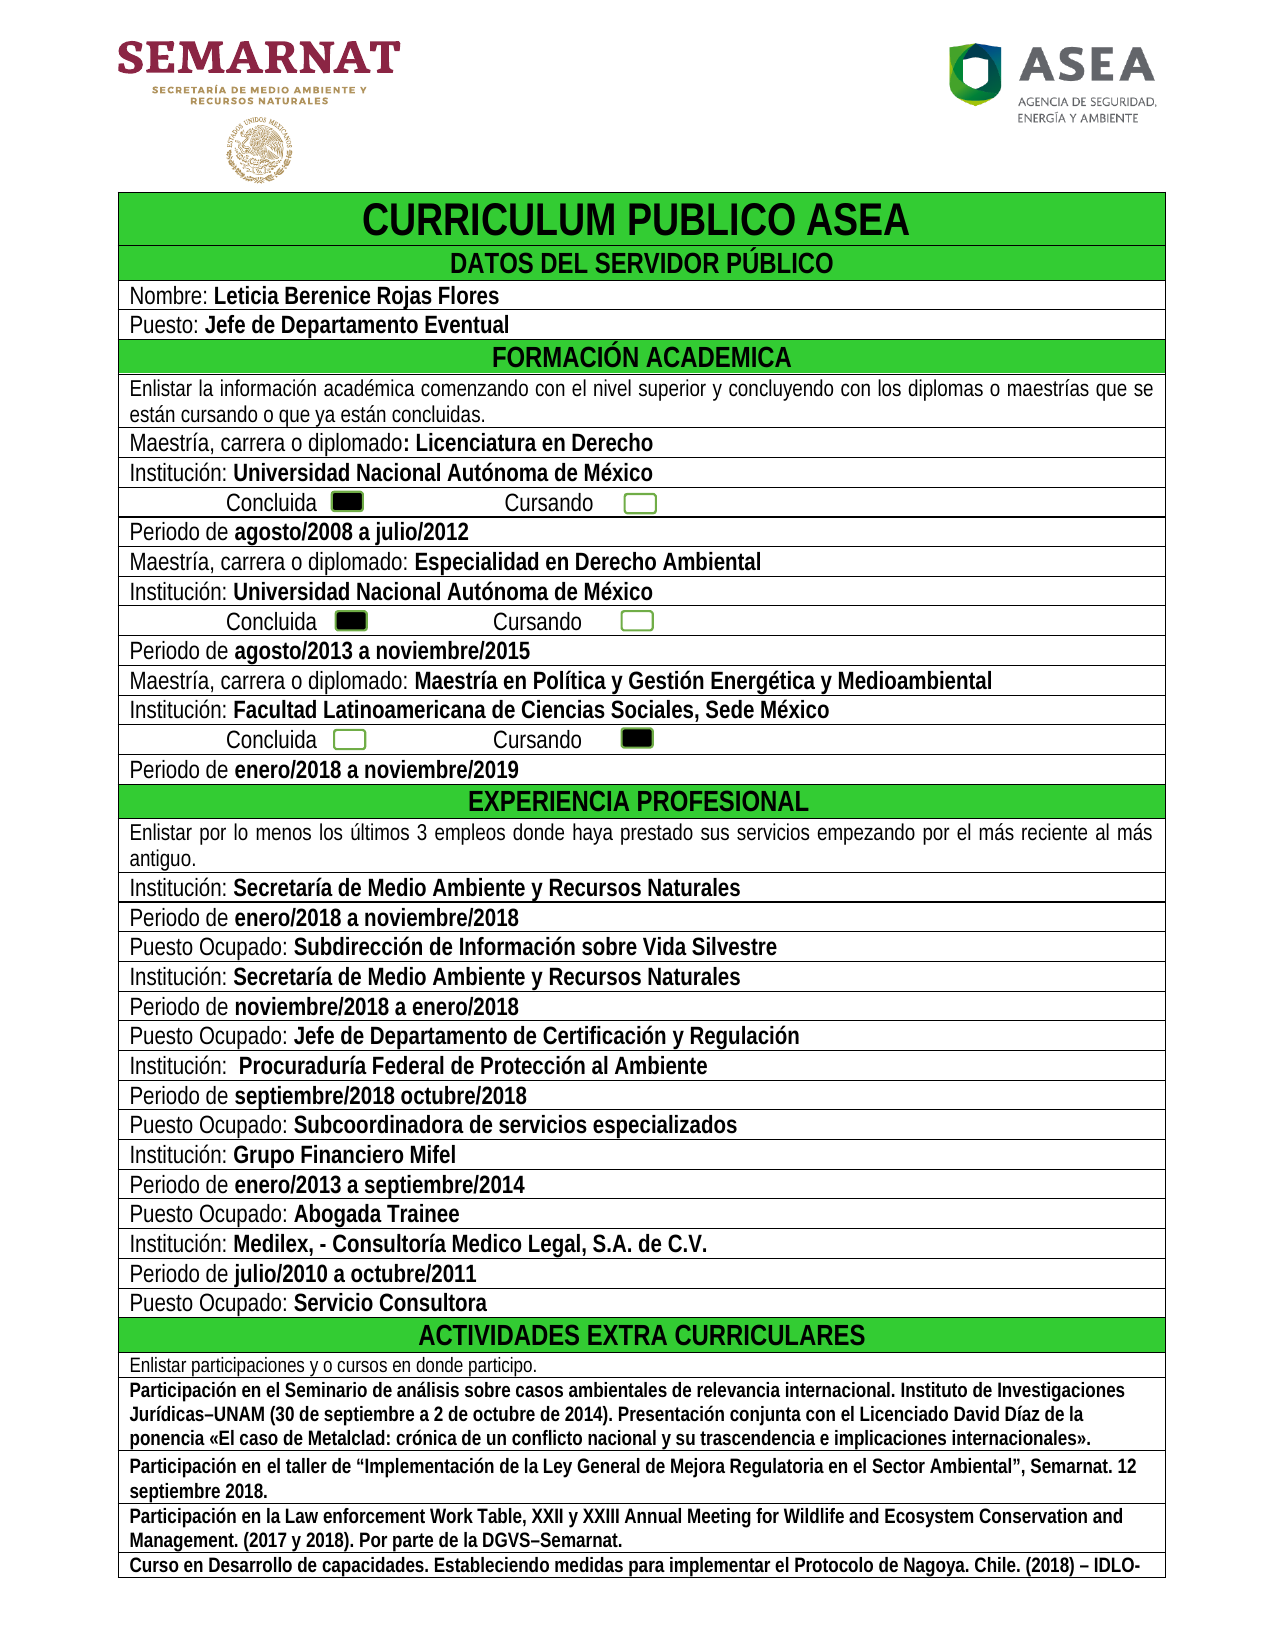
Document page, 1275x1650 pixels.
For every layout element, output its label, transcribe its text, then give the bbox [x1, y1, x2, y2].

table_cell Institución: Procuraduría Federal de Protección al Ambiente [119, 1051, 1165, 1079]
table_cell Periodo de enero/2018 a noviembre/2019 [119, 755, 1165, 783]
table_cell Maestría, carrera o diplomado: Especialidad en Derecho Ambiental [119, 547, 1165, 576]
table_cell Periodo de enero/2013 a septiembre/2014 [119, 1170, 1165, 1198]
table_cell Nombre: Leticia Berenice Rojas Flores [119, 281, 1165, 309]
table_cell Enlistar participaciones y o cursos en donde participo. [119, 1353, 1165, 1377]
table_cell EXPERIENCIA PROFESIONAL [119, 785, 1165, 818]
table_cell Puesto: Jefe de Departamento Eventual [119, 310, 1165, 339]
table_cell Participación en la Law enforcement Work Table, XXII y XXIII Annual Meeting for Wildlife and Ecosystem Conservation and Management. (2017 y 2018). Por parte de la DGVS–Semarnat. [119, 1504, 1165, 1552]
table_cell Enlistar la información académica comenzando con el nivel superior y concluyendo con los diplomas o maestrías que se están cursando o que ya están concluidas. [119, 375, 1165, 427]
table_cell Institución: Secretaría de Medio Ambiente y Recursos Naturales [119, 873, 1165, 901]
table_cell Concluida Cursando [119, 488, 1165, 516]
table_cell FORMACIÓN ACADEMICA [119, 340, 1165, 373]
table_cell Periodo de agosto/2008 a julio/2012 [119, 518, 1165, 546]
table_cell Puesto Ocupado: Subdirección de Información sobre Vida Silvestre [119, 932, 1165, 961]
table_cell ACTIVIDADES EXTRA CURRICULARES [119, 1318, 1165, 1352]
table_cell Periodo de julio/2010 a octubre/2011 [119, 1259, 1165, 1287]
table_cell Institución: Universidad Nacional Autónoma de México [119, 458, 1165, 487]
table_cell Institución: Facultad Latinoamericana de Ciencias Sociales, Sede México [119, 696, 1165, 724]
table_cell Puesto Ocupado: Abogada Trainee [119, 1199, 1165, 1228]
table_cell Puesto Ocupado: Subcoordinadora de servicios especializados [119, 1110, 1165, 1139]
table_cell Periodo de septiembre/2018 octubre/2018 [119, 1081, 1165, 1109]
table_cell Institución: Universidad Nacional Autónoma de México [119, 577, 1165, 605]
table_cell Concluida Cursando [119, 606, 1165, 635]
table_cell Concluida Cursando [119, 725, 1165, 754]
table_cell Puesto Ocupado: Servicio Consultora [119, 1289, 1165, 1317]
table_cell DATOS DEL SERVIDOR PÚBLICO [119, 246, 1165, 280]
table_cell Maestría, carrera o diplomado: Maestría en Política y Gestión Energética y Medioambiental [119, 666, 1165, 694]
table_cell Periodo de enero/2018 a noviembre/2018 [119, 903, 1165, 931]
table_cell Enlistar por lo menos los últimos 3 empleos donde haya prestado sus servicios empezando por el más reciente al más antiguo. [119, 819, 1165, 872]
table_cell Institución: Grupo Financiero Mifel [119, 1140, 1165, 1169]
table_cell Maestría, carrera o diplomado: Licenciatura en Derecho [119, 428, 1165, 457]
table_cell Curso en Desarrollo de capacidades. Estableciendo medidas para implementar el Protocolo de Nagoya. Chile. (2018) – IDLO- [119, 1553, 1165, 1577]
table_cell Participación en el Seminario de análisis sobre casos ambientales de relevancia internacional. Instituto de Investigaciones Jurídicas–UNAM (30 de septiembre a 2 de octubre de 2014). Presentación conjunta con el Licenciado David Díaz de la ponencia «El caso de Metalclad: crónica de un conflicto nacional y su trascendencia e implicaciones internacionales». [119, 1378, 1165, 1449]
table_cell Participación en el taller de “Implementación de la Ley General de Mejora Regulatoria en el Sector Ambiental”, Semarnat. 12 septiembre 2018. [119, 1451, 1165, 1503]
table_cell Institución: Secretaría de Medio Ambiente y Recursos Naturales [119, 962, 1165, 991]
table_cell Periodo de agosto/2013 a noviembre/2015 [119, 636, 1165, 665]
table_cell Puesto Ocupado: Jefe de Departamento de Certificación y Regulación [119, 1021, 1165, 1050]
table_cell Institución: Medilex, - Consultoría Medico Legal, S.A. de C.V. [119, 1229, 1165, 1258]
table_cell Periodo de noviembre/2018 a enero/2018 [119, 992, 1165, 1020]
table_header CURRICULUM PUBLICO ASEA [119, 193, 1165, 245]
